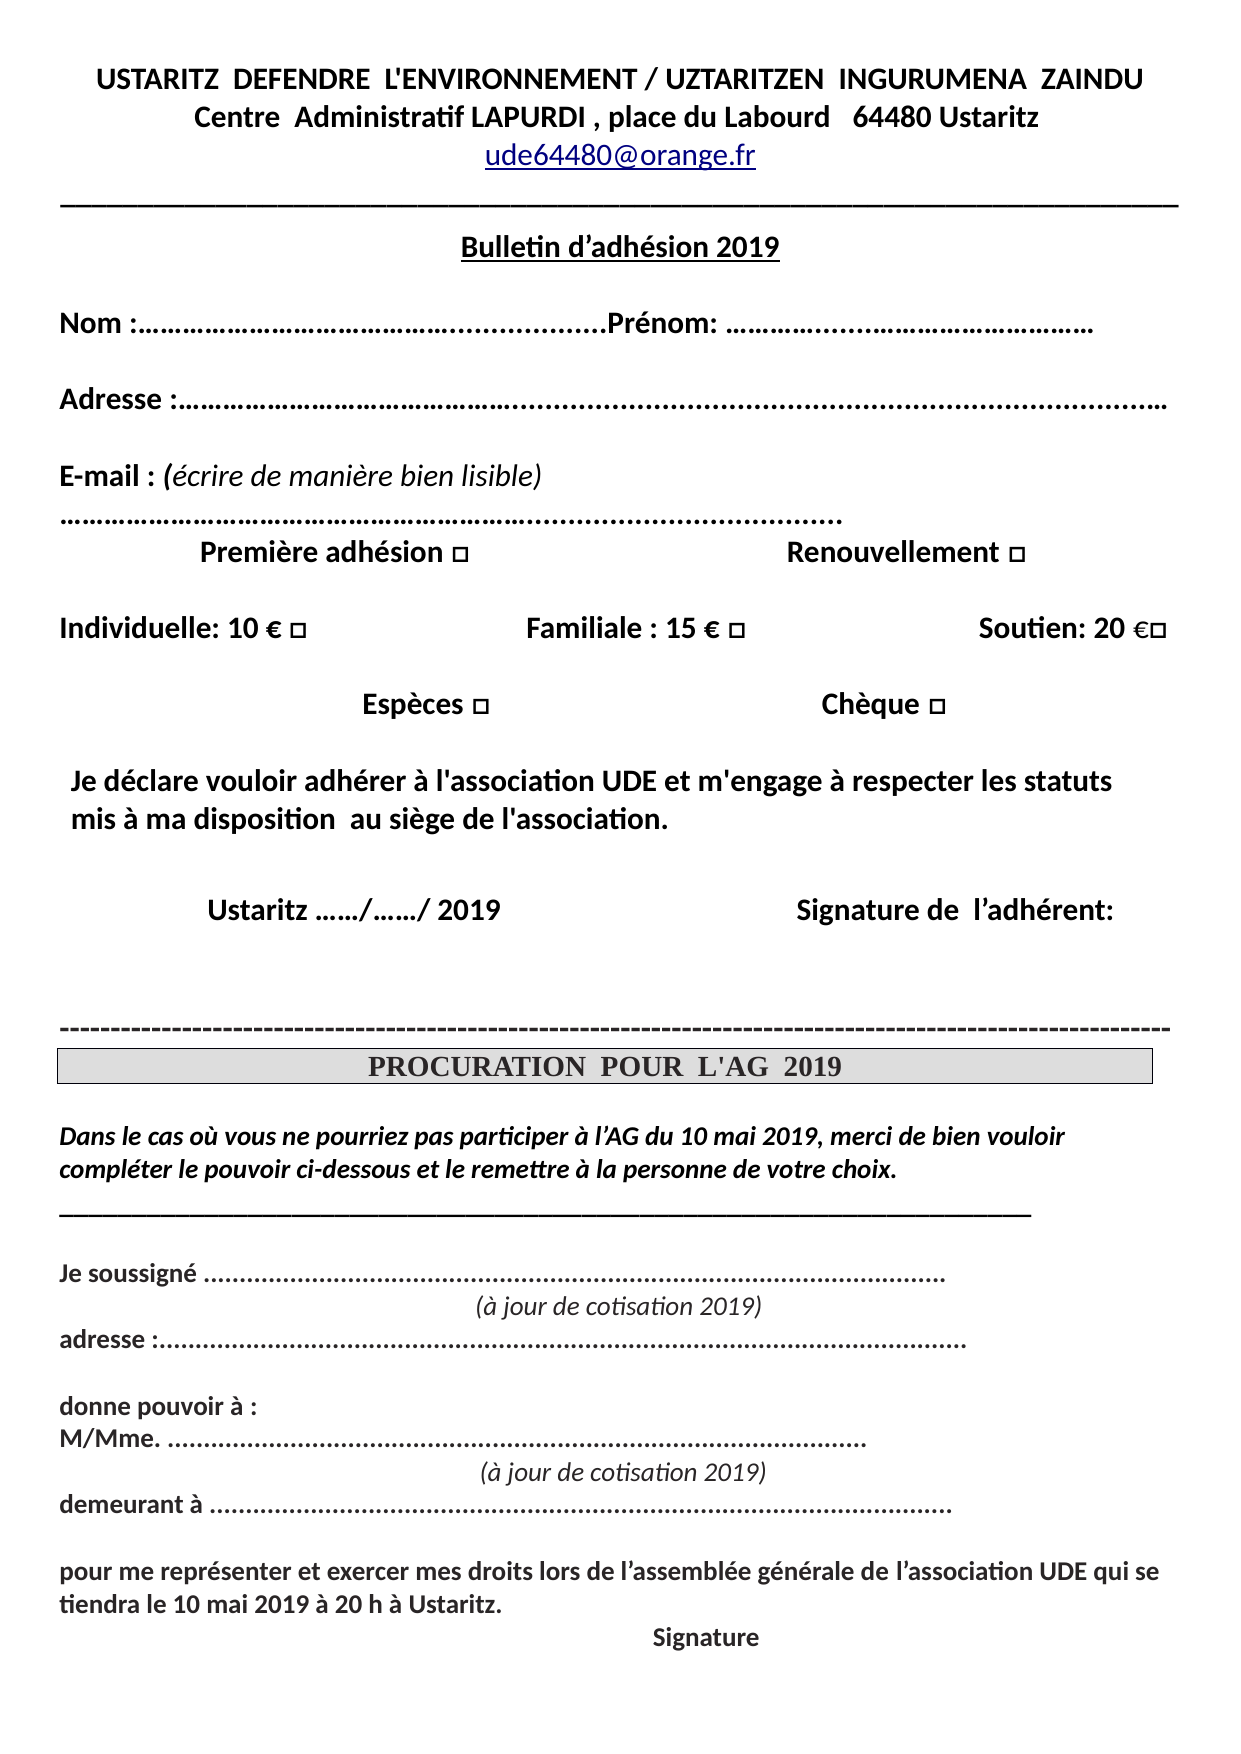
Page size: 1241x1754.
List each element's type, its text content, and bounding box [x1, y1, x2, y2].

text pour me représenter et exercer mes droits lors de l’assemblée générale de l’association UDE qui se tiendra le 10 mai 2019 à 20 h à Ustaritz. [59, 1554, 1181, 1620]
text demeurant à ....................................................................................................... [59, 1488, 1181, 1521]
text adresse :................................................................................................................ [59, 1323, 1181, 1356]
table_header PROCURATION POUR L'AG 2019 [58, 1049, 1152, 1083]
text M/Mme. ................................................................................................. [59, 1422, 1181, 1455]
text Individuelle: 10 € □ Familiale : 15 € □ Soutien: 20 €□ [59, 608, 1181, 646]
text Dans le cas où vous ne pourriez pas participer à l’AG du 10 mai 2019, merci de bien vouloir compléter le pouvoir ci-dessous et le remettre à la personne de votre choix. [59, 1119, 1181, 1185]
text Adresse :………………………………………............................................................................… [59, 379, 1181, 417]
text Bulletin d’adhésion 2019 [59, 227, 1181, 265]
text (à jour de cotisation 2019) [59, 1455, 1181, 1488]
text ------------------------------------------------------------------------------------------------------------- [59, 1007, 1181, 1048]
text ___________________________________________________________________ [59, 1185, 1181, 1221]
text Ustaritz ……/……/ 2019 Signature de l’adhérent: [59, 890, 1181, 928]
text (à jour de cotisation 2019) [59, 1289, 1181, 1323]
text ________________________________________________________________________ [59, 173, 1181, 212]
text Je soussigné ....................................................................................................... [59, 1257, 1181, 1289]
text donne pouvoir à : [59, 1389, 1181, 1422]
text Centre Administratif LAPURDI , place du Labourd 64480 Ustaritz [59, 97, 1181, 135]
table_header Je déclare vouloir adhérer à l'association UDE et m'engage à respecter les statuts mis à ma disposition au siège de l'association. [49, 761, 1171, 875]
text E-mail : (écrire de manière bien lisible)………………………………………………………...................................... [59, 456, 1181, 532]
text Nom :……………………………………...................Prénom: ………….......………………………… [59, 303, 1181, 341]
text ude64480@orange.fr [59, 135, 1181, 173]
text Signature [59, 1620, 1181, 1653]
text USTARITZ DEFENDRE L'ENVIRONNEMENT / UZTARITZEN INGURUMENA ZAINDU [0, 59, 1181, 97]
text Espèces □ Chèque □ [59, 684, 1181, 722]
text Première adhésion □ Renouvellement □ [59, 532, 1181, 570]
